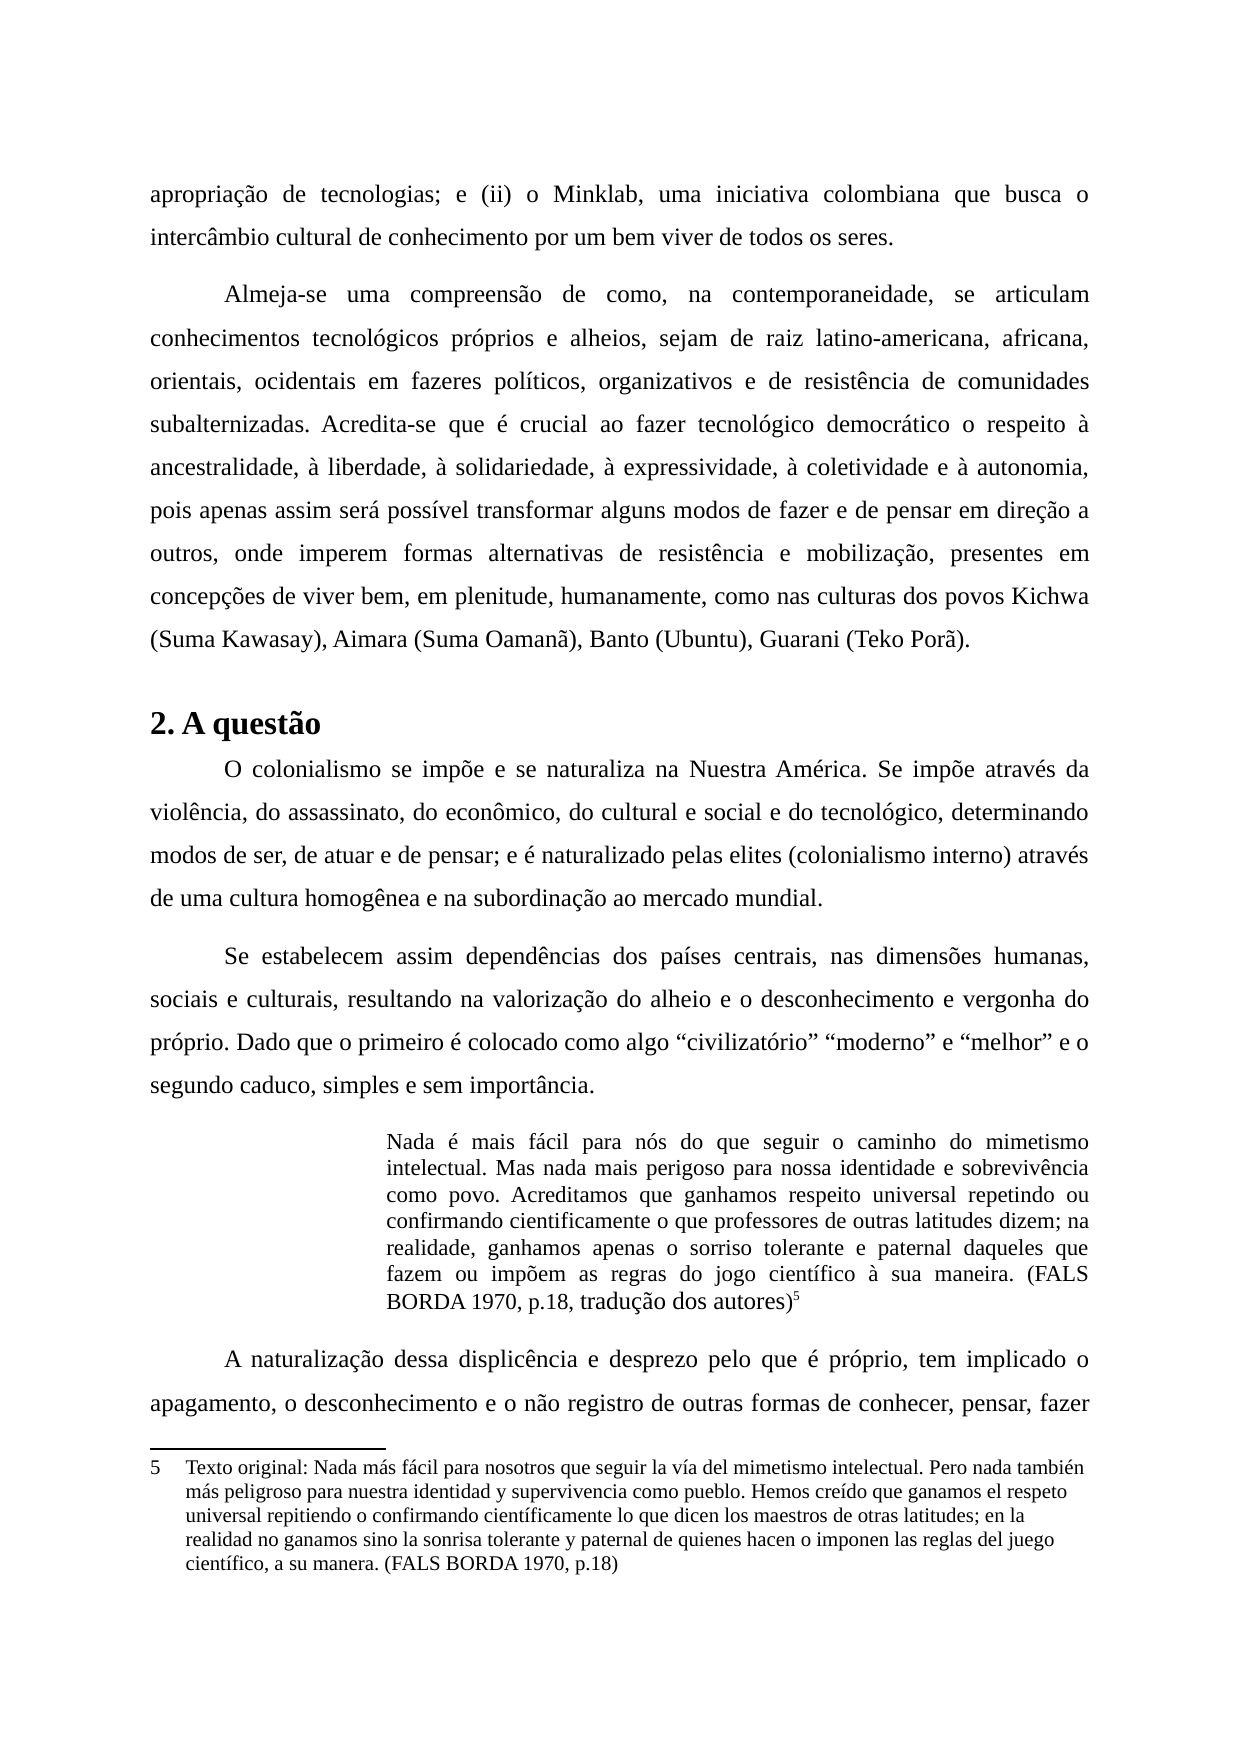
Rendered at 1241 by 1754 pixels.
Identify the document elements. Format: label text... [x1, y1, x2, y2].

text Se estabelecem assim dependências dos países centrais, nas dimensões humanas, sociais e culturais, resultando na valorização do alheio e o desconhecimento e vergonha do próprio. Dado que o primeiro é colocado como algo “civilizatório” “moderno” e “melhor” e o segundo caduco, simples e sem importância. [150, 941, 1090, 1099]
text A naturalização dessa displicência e desprezo pelo que é próprio, tem implicado o apagamento, o desconhecimento e o não registro de outras formas de conhecer, pensar, fazer [150, 1344, 1090, 1416]
text apropriação de tecnologias; e (ii) o Minklab, uma iniciativa colombiana que busca o intercâmbio cultural de conhecimento por um bem viver de todos os seres. [150, 179, 1090, 251]
text Texto original: Nada más fácil para nosotros que seguir la vía del mimetismo intelectual. Pero nada también más peligroso para nuestra identidad y supervivencia como pueblo. Hemos creído que ganamos el respeto universal repitiendo o confirmando científicamente lo que dicen los maestros de otras latitudes; en la realidad no ganamos sino la sonrisa tolerante y paternal de quienes hacen o imponen las reglas del juego científico, a su manera. (FALS BORDA 1970, p.18) [150, 1455, 1090, 1575]
text Nada é mais fácil para nós do que seguir o caminho do mimetismo intelectual. Mas nada mais perigoso para nossa identidade e sobrevivência como povo. Acreditamos que ganhamos respeito universal repetindo ou confirmando cientificamente o que professores de outras latitudes dizem; na realidade, ganhamos apenas o sorriso tolerante e paternal daqueles que fazem ou impõem as regras do jogo científico à sua maneira. (FALS BORDA 1970, p.18, tradução dos autores) [386, 1128, 1090, 1315]
text O colonialismo se impõe e se naturaliza na Nuestra América. Se impõe através da violência, do assassinato, do econômico, do cultural e social e do tecnológico, determinando modos de ser, de atuar e de pensar; e é naturalizado pelas elites (colonialismo interno) através de uma cultura homogênea e na subordinação ao mercado mundial. [150, 754, 1090, 912]
text Almeja-se uma compreensão de como, na contemporaneidade, se articulam conhecimentos tecnológicos próprios e alheios, sejam de raiz latino-americana, africana, orientais, ocidentais em fazeres políticos, organizativos e de resistência de comunidades subalternizadas. Acredita-se que é crucial ao fazer tecnológico democrático o respeito à ancestralidade, à liberdade, à solidariedade, à expressividade, à coletividade e à autonomia, pois apenas assim será possível transformar alguns modos de fazer e de pensar em direção a outros, onde imperem formas alternativas de resistência e mobilização, presentes em concepções de viver bem, em plenitude, humanamente, como nas culturas dos povos Kichwa (Suma Kawasay), Aimara (Suma Oamanã), Banto (Ubuntu), Guarani (Teko Porã). [150, 279, 1090, 653]
subtitle 2. A questão [150, 703, 1090, 741]
